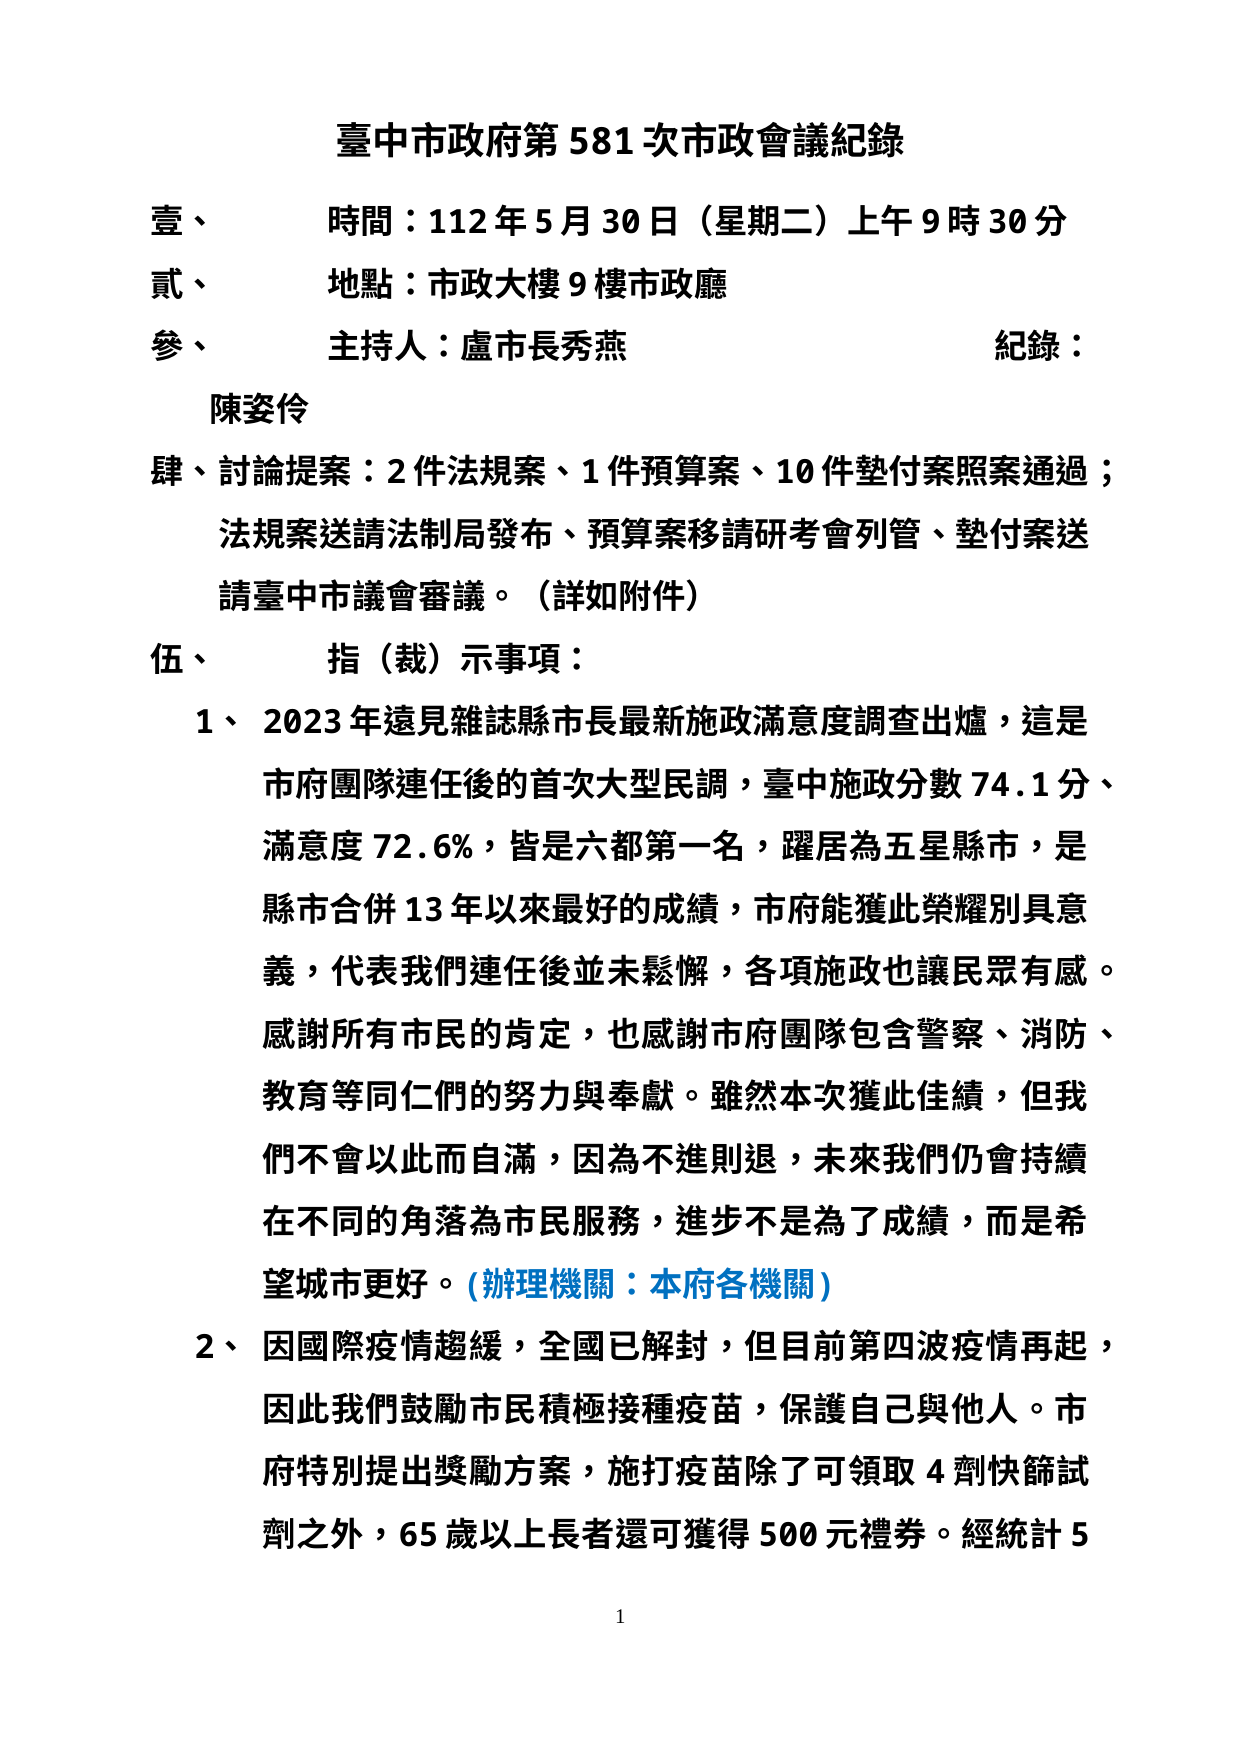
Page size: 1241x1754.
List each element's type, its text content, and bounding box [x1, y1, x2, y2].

list 地點：市政大樓9樓市政廳 [150, 240, 1090, 302]
list 時間：112年5月30日（星期二）上午9時30分 [150, 177, 1090, 240]
list 主持人：盧市長秀燕 紀錄：陳姿伶 [150, 302, 1090, 427]
text 臺中市政府第581次市政會議紀錄 [150, 96, 1090, 159]
list 討論提案：2件法規案、1件預算案、10件墊付案照案通過；法規案送請法制局發布、預算案移請研考會列管、墊付案送請臺中市議會審議。（詳如附件） [150, 427, 1090, 615]
list 指（裁）示事項： [150, 615, 1090, 677]
list 因國際疫情趨緩，全國已解封，但目前第四波疫情再起，因此我們鼓勵市民積極接種疫苗，保護自己與他人。市府特別提出獎勵方案，施打疫苗除了可領取4劑快篩試劑之外，65歲以上長者還可獲得500元禮券。經統計5月15日-30日施打疫苗者高達3,986人，其中5月24日-28日接種的長者為254人，本項活動實施至6月底止，請大家踴躍接種。另外，解封後大家紛紛選擇出國遊玩，為避免旅遊期間染疫，再加上施打疫苗後也必須一段時間才能產生保護效力，倘民眾今年有出國計畫，請踴躍前往醫療院所接種，開心出國旅遊、平安回家。(辦理機關：本府各機關) [194, 1302, 1090, 1552]
list 2023年遠見雜誌縣市長最新施政滿意度調查出爐，這是市府團隊連任後的首次大型民調，臺中施政分數74.1分、滿意度72.6%，皆是六都第一名，躍居為五星縣市，是縣市合併13年以來最好的成績，市府能獲此榮耀別具意義，代表我們連任後並未鬆懈，各項施政也讓民眾有感。感謝所有市民的肯定，也感謝市府團隊包含警察、消防、教育等同仁們的努力與奉獻。雖然本次獲此佳績，但我們不會以此而自滿，因為不進則退，未來我們仍會持續在不同的角落為市民服務，進步不是為了成績，而是希望城市更好。(辦理機關：本府各機關) [194, 677, 1090, 1302]
